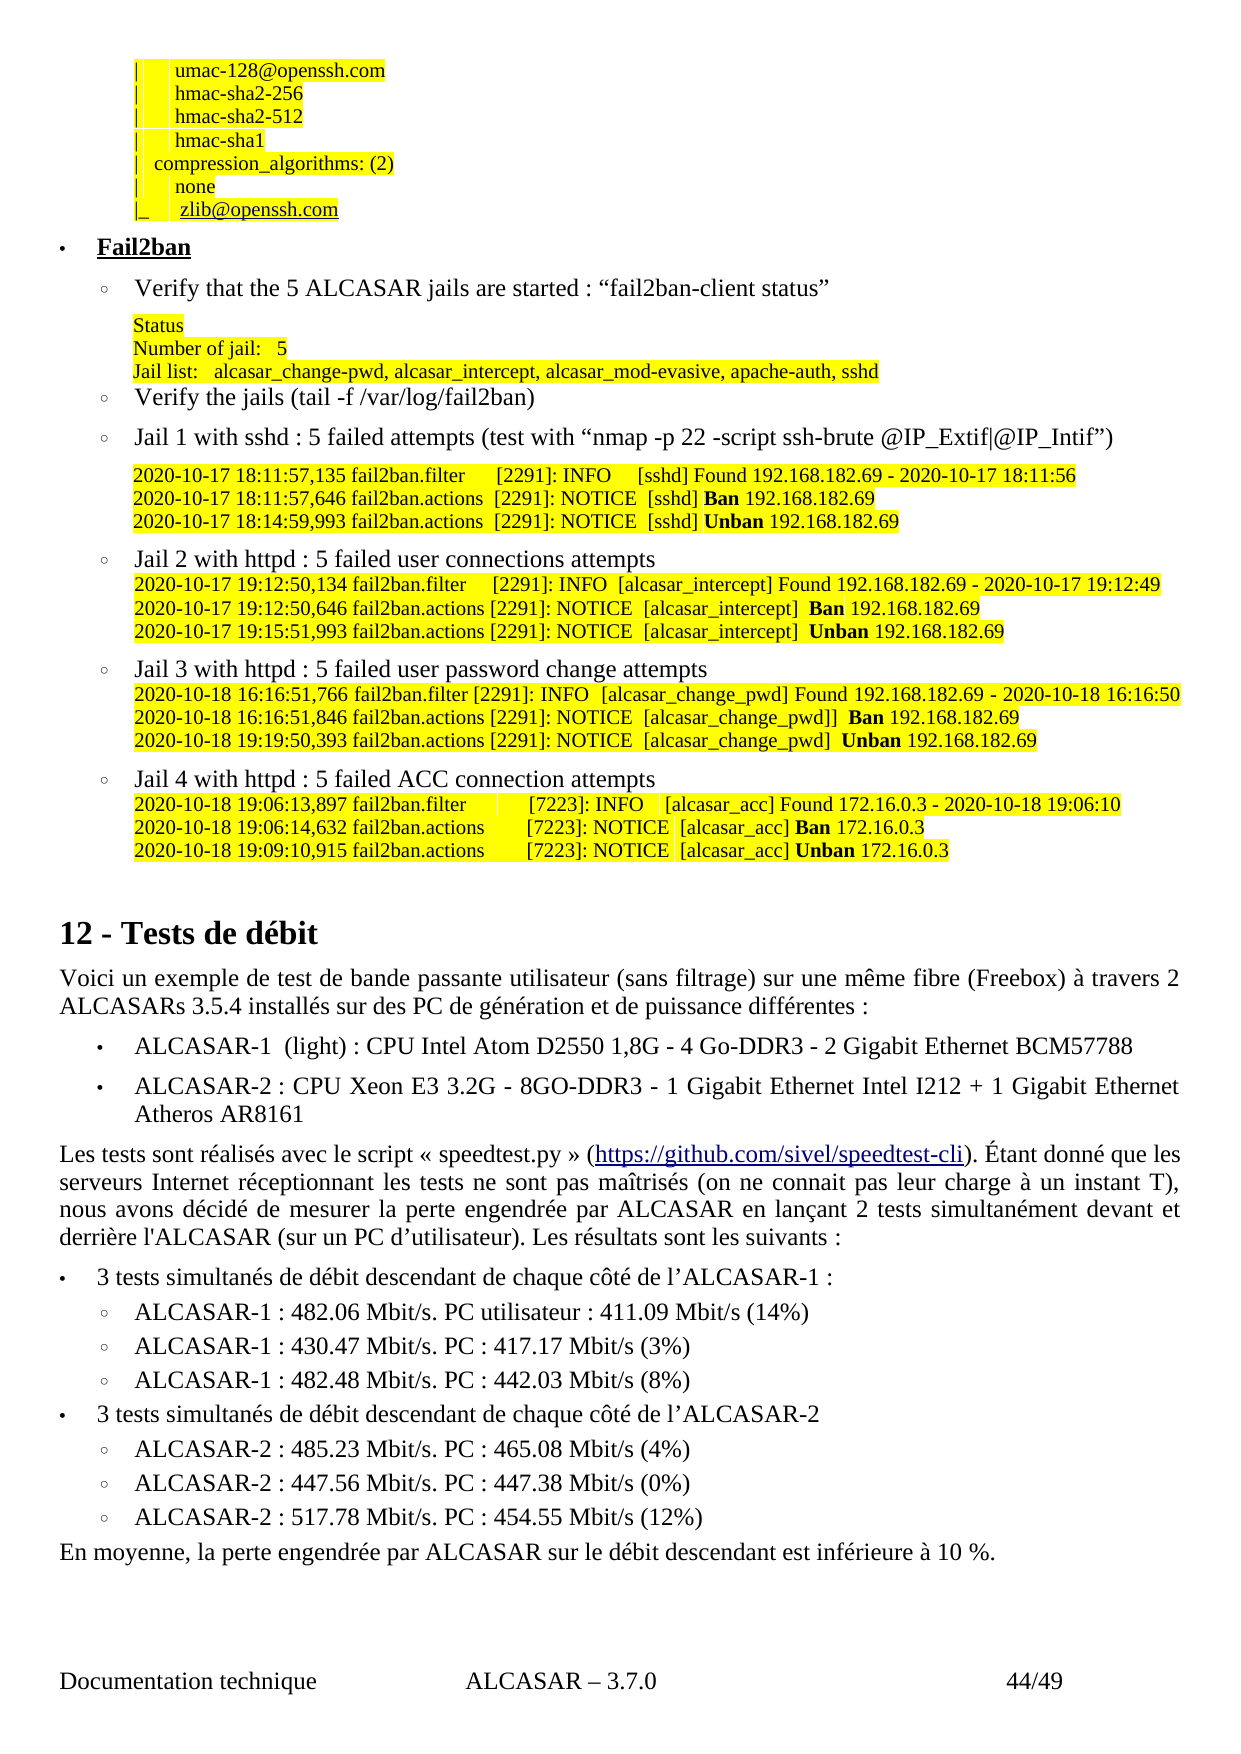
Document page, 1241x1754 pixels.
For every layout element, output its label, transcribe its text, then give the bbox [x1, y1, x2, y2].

list Verify that the 5 ALCASAR jails are started : “fail2ban-client status” [97, 274, 1181, 301]
list ALCASAR-1 : 482.06 Mbit/s. PC utilisateur : 411.09 Mbit/s (14%) [97, 1298, 1181, 1326]
list ALCASAR-1 (light) : CPU Intel Atom D2550 1,8G - 4 Go-DDR3 - 2 Gigabit Ethernet BCM57788 [97, 1032, 1181, 1060]
list Fail2ban [59, 233, 1181, 261]
text En moyenne, la perte engendrée par ALCASAR sur le débit descendant est inférieure à 10 %. [59, 1538, 1181, 1565]
text Les tests sont réalisés avec le script « speedtest.py » (https://github.com/sivel/speedtest-cli). Étant donné que les serveurs Internet réceptionnant les tests ne sont pas maîtrisés (on ne connait pas leur charge à un instant T), nous avons décidé de mesurer la perte engendrée par ALCASAR en lançant 2 tests simultanément devant et derrière l'ALCASAR (sur un PC d’utilisateur). Les résultats sont les suivants : [59, 1140, 1181, 1251]
list 3 tests simultanés de débit descendant de chaque côté de l’ALCASAR-1 : [59, 1263, 1181, 1291]
list Verify the jails (tail -f /var/log/fail2ban) [97, 383, 1181, 411]
list ALCASAR-2 : 447.56 Mbit/s. PC : 447.38 Mbit/s (0%) [97, 1469, 1181, 1497]
list | umac-128@openssh.com | hmac-sha2-256 | hmac-sha2-512 | hmac-sha1 | compression_algorithms: (2) | none |_ zlib@openssh.com [97, 59, 1181, 221]
text Jail list: alcasar_change-pwd, alcasar_intercept, alcasar_mod-evasive, apache-auth, sshd [133, 360, 1181, 383]
list ALCASAR-1 : 482.48 Mbit/s. PC : 442.03 Mbit/s (8%) [97, 1366, 1181, 1394]
text Status [133, 314, 1181, 337]
list 3 tests simultanés de débit descendant de chaque côté de l’ALCASAR-2 [59, 1401, 1181, 1428]
list Jail 4 with httpd : 5 failed ACC connection attempts 2020-10-18 19:06:13,897 fail2ban.filter [7223]: INFO [alcasar_acc] Found 172.16.0.3 - 2020-10-18 19:06:10 2020-10-18 19:06:14,632 fail2ban.actions [7223]: NOTICE [alcasar_acc] Ban 172.16.0.3 2020-10-18 19:09:10,915 fail2ban.actions [7223]: NOTICE [alcasar_acc] Unban 172.16.0.3 [97, 765, 1181, 889]
text Voici un exemple de test de bande passante utilisateur (sans filtrage) sur une même fibre (Freebox) à travers 2 ALCASARs 3.5.4 installés sur des PC de génération et de puissance différentes : [59, 964, 1181, 1019]
list Jail 2 with httpd : 5 failed user connections attempts 2020-10-17 19:12:50,134 fail2ban.filter [2291]: INFO [alcasar_intercept] Found 192.168.182.69 - 2020-10-17 19:12:49 2020-10-17 19:12:50,646 fail2ban.actions [2291]: NOTICE [alcasar_intercept] Ban 192.168.182.69 2020-10-17 19:15:51,993 fail2ban.actions [2291]: NOTICE [alcasar_intercept] Unban 192.168.182.69 [97, 546, 1181, 643]
list ALCASAR-2 : 517.78 Mbit/s. PC : 454.55 Mbit/s (12%) [97, 1503, 1181, 1531]
list ALCASAR-1 : 430.47 Mbit/s. PC : 417.17 Mbit/s (3%) [97, 1332, 1181, 1360]
list Jail 1 with sshd : 5 failed attempts (test with “nmap -p 22 -script ssh-brute @IP_Extif|@IP_Intif”) [97, 423, 1181, 451]
list ALCASAR-2 : 485.23 Mbit/s. PC : 465.08 Mbit/s (4%) [97, 1435, 1181, 1463]
list ALCASAR-2 : CPU Xeon E3 3.2G - 8GO-DDR3 - 1 Gigabit Ethernet Intel I212 + 1 Gigabit Ethernet Atheros AR8161 [97, 1072, 1181, 1128]
list Jail 3 with httpd : 5 failed user password change attempts 2020-10-18 16:16:51,766 fail2ban.filter [2291]: INFO [alcasar_change_pwd] Found 192.168.182.69 - 2020-10-18 16:16:50 2020-10-18 16:16:51,846 fail2ban.actions [2291]: NOTICE [alcasar_change_pwd]] Ban 192.168.182.69 2020-10-18 19:19:50,393 fail2ban.actions [2291]: NOTICE [alcasar_change_pwd] Unban 192.168.182.69 [97, 655, 1181, 752]
text Number of jail: 5 [133, 337, 1181, 360]
subtitle Tests de débit [59, 914, 1181, 952]
text 2020-10-17 18:11:57,135 fail2ban.filter [2291]: INFO [sshd] Found 192.168.182.69 - 2020-10-17 18:11:56 2020-10-17 18:11:57,646 fail2ban.actions [2291]: NOTICE [sshd] Ban 192.168.182.69 2020-10-17 18:14:59,993 fail2ban.actions [2291]: NOTICE [sshd] Unban 192.168.182.69 [133, 464, 1181, 533]
